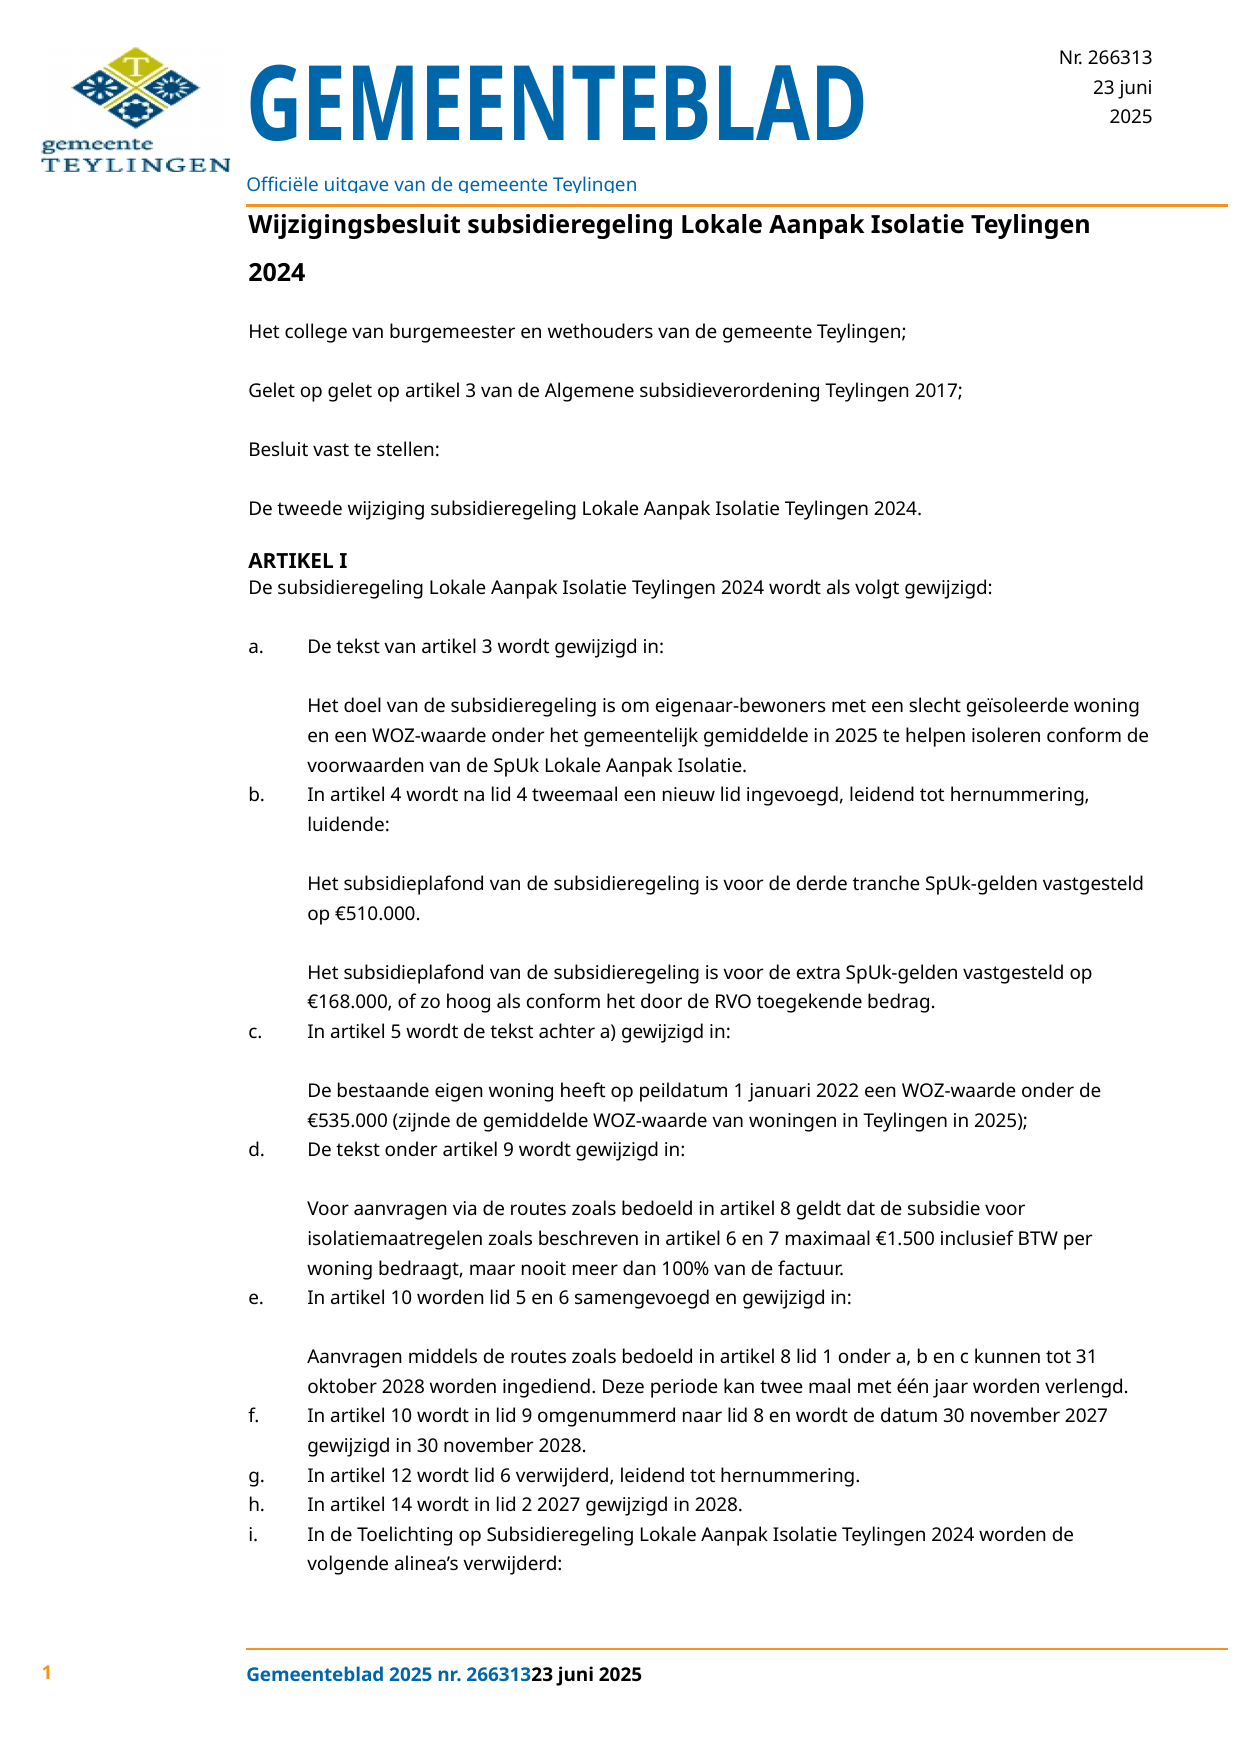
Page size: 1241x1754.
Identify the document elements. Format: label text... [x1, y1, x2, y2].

list In artikel 14 wordt in lid 2 2027 gewijzigd in 2028. [248, 1491, 1152, 1517]
text ARTIKEL I [248, 546, 1152, 574]
list In artikel 10 worden lid 5 en 6 samengevoegd en gewijzigd in: [248, 1284, 1152, 1310]
list In artikel 4 wordt na lid 4 tweemaal een nieuw lid ingevoegd, leidend tot hernummering, luidende: [248, 781, 1152, 837]
list In de Toelichting op Subsidieregeling Lokale Aanpak Isolatie Teylingen 2024 worden de volgende alinea’s verwijderd: [248, 1521, 1152, 1576]
text De tweede wijziging subsidieregeling Lokale Aanpak Isolatie Teylingen 2024. [248, 495, 1152, 521]
list De bestaande eigen woning heeft op peildatum 1 januari 2022 een WOZ-waarde onder de €535.000 (zijnde de gemiddelde WOZ-waarde van woningen in Teylingen in 2025); [248, 1077, 1152, 1132]
text Wijzigingsbesluit subsidieregeling Lokale Aanpak Isolatie Teylingen 2024 [248, 207, 1152, 288]
text Het college van burgemeester en wethouders van de gemeente Teylingen; [248, 318, 1152, 344]
text Gelet op gelet op artikel 3 van de Algemene subsidieverordening Teylingen 2017; [248, 377, 1152, 403]
list Voor aanvragen via de routes zoals bedoeld in artikel 8 geldt dat de subsidie voor isolatiemaatregelen zoals beschreven in artikel 6 en 7 maximaal €1.500 inclusief BTW per woning bedraagt, maar nooit meer dan 100% van de factuur. [248, 1196, 1152, 1280]
list De tekst van artikel 3 wordt gewijzigd in: [248, 633, 1152, 659]
text Besluit vast te stellen: [248, 436, 1152, 462]
list Het subsidieplafond van de subsidieregeling is voor de extra SpUk-gelden vastgesteld op €168.000, of zo hoog als conform het door de RVO toegekende bedrag. [248, 959, 1152, 1014]
list Het subsidieplafond van de subsidieregeling is voor de derde tranche SpUk-gelden vastgesteld op €510.000. [248, 870, 1152, 925]
list In artikel 12 wordt lid 6 verwijderd, leidend tot hernummering. [248, 1462, 1152, 1487]
list Het doel van de subsidieregeling is om eigenaar-bewoners met een slecht geïsoleerde woning en een WOZ-waarde onder het gemeentelijk gemiddelde in 2025 te helpen isoleren conform de voorwaarden van de SpUk Lokale Aanpak Isolatie. [248, 693, 1152, 777]
list In artikel 5 wordt de tekst achter a) gewijzigd in: [248, 1018, 1152, 1044]
text De subsidieregeling Lokale Aanpak Isolatie Teylingen 2024 wordt als volgt gewijzigd: [248, 574, 1152, 600]
picture [41, 47, 231, 172]
list Aanvragen middels de routes zoals bedoeld in artikel 8 lid 1 onder a, b en c kunnen tot 31 oktober 2028 worden ingediend. Deze periode kan twee maal met één jaar worden verlengd. [248, 1343, 1152, 1399]
list In artikel 10 wordt in lid 9 omgenummerd naar lid 8 en wordt de datum 30 november 2027 gewijzigd in 30 november 2028. [248, 1403, 1152, 1458]
list De tekst onder artikel 9 wordt gewijzigd in: [248, 1136, 1152, 1162]
